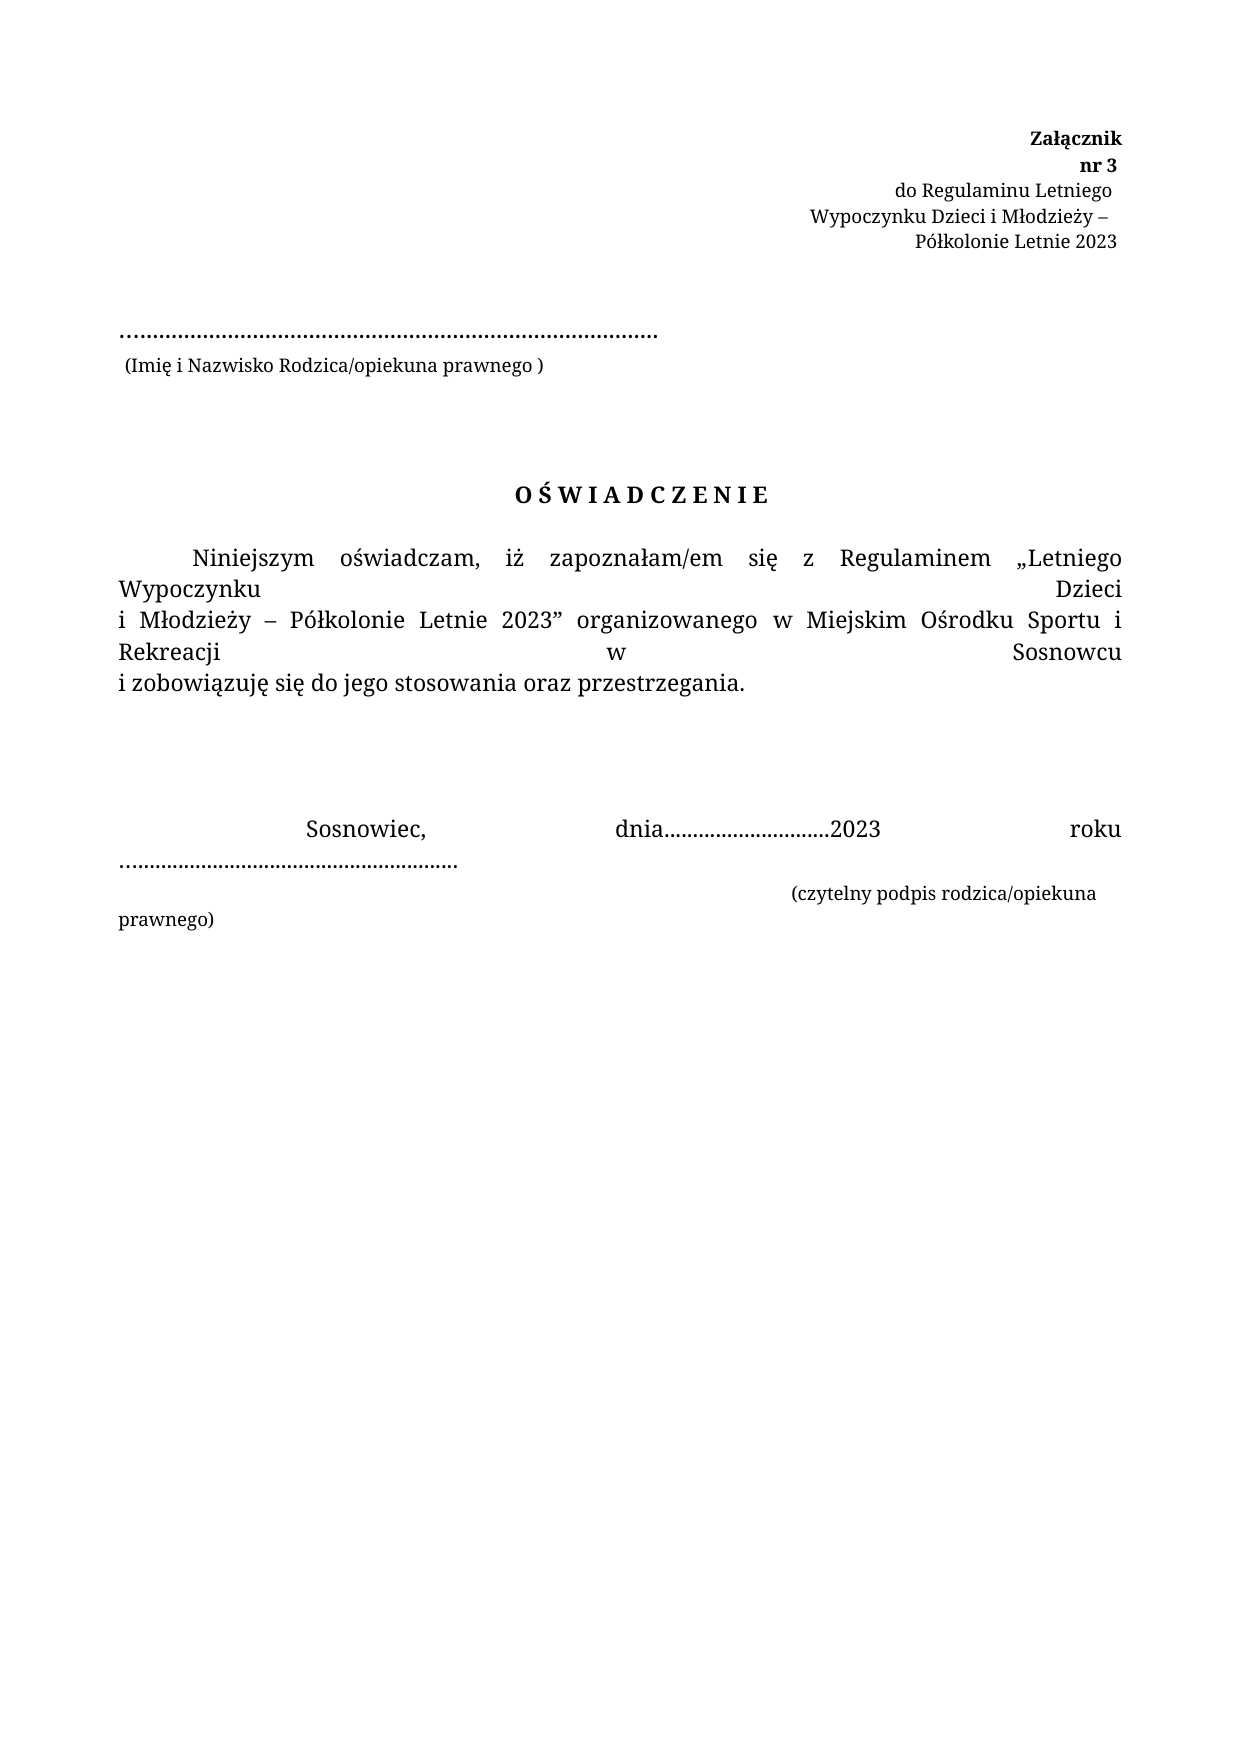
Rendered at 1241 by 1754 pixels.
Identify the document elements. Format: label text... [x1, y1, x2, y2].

text Wypoczynku Dzieci i Młodzieży – [118, 203, 1122, 229]
text O Ś W I A D C Z E N I E [118, 479, 1122, 511]
text Sosnowiec, dnia.............................2023 roku …........................................................ [118, 813, 1122, 876]
text (czytelny podpis rodzica/opiekuna prawnego) [118, 876, 1122, 932]
text Załącznik nr 3 [118, 118, 1122, 178]
text Półkolonie Letnie 2023 [118, 229, 1122, 254]
text Niniejszym oświadczam, iż zapoznałam/em się z Regulaminem „Letniego Wypoczynku Dzieci i Młodzieży – Półkolonie Letnie 2023” organizowanego w Miejskim Ośrodku Sportu i Rekreacji w Sosnowcu i zobowiązuję się do jego stosowania oraz przestrzegania. [118, 542, 1122, 698]
text (Imię i Nazwisko Rodzica/opiekuna prawnego ) [118, 346, 1122, 380]
text …................................................................................... [118, 312, 1122, 346]
text do Regulaminu Letniego [118, 178, 1122, 203]
